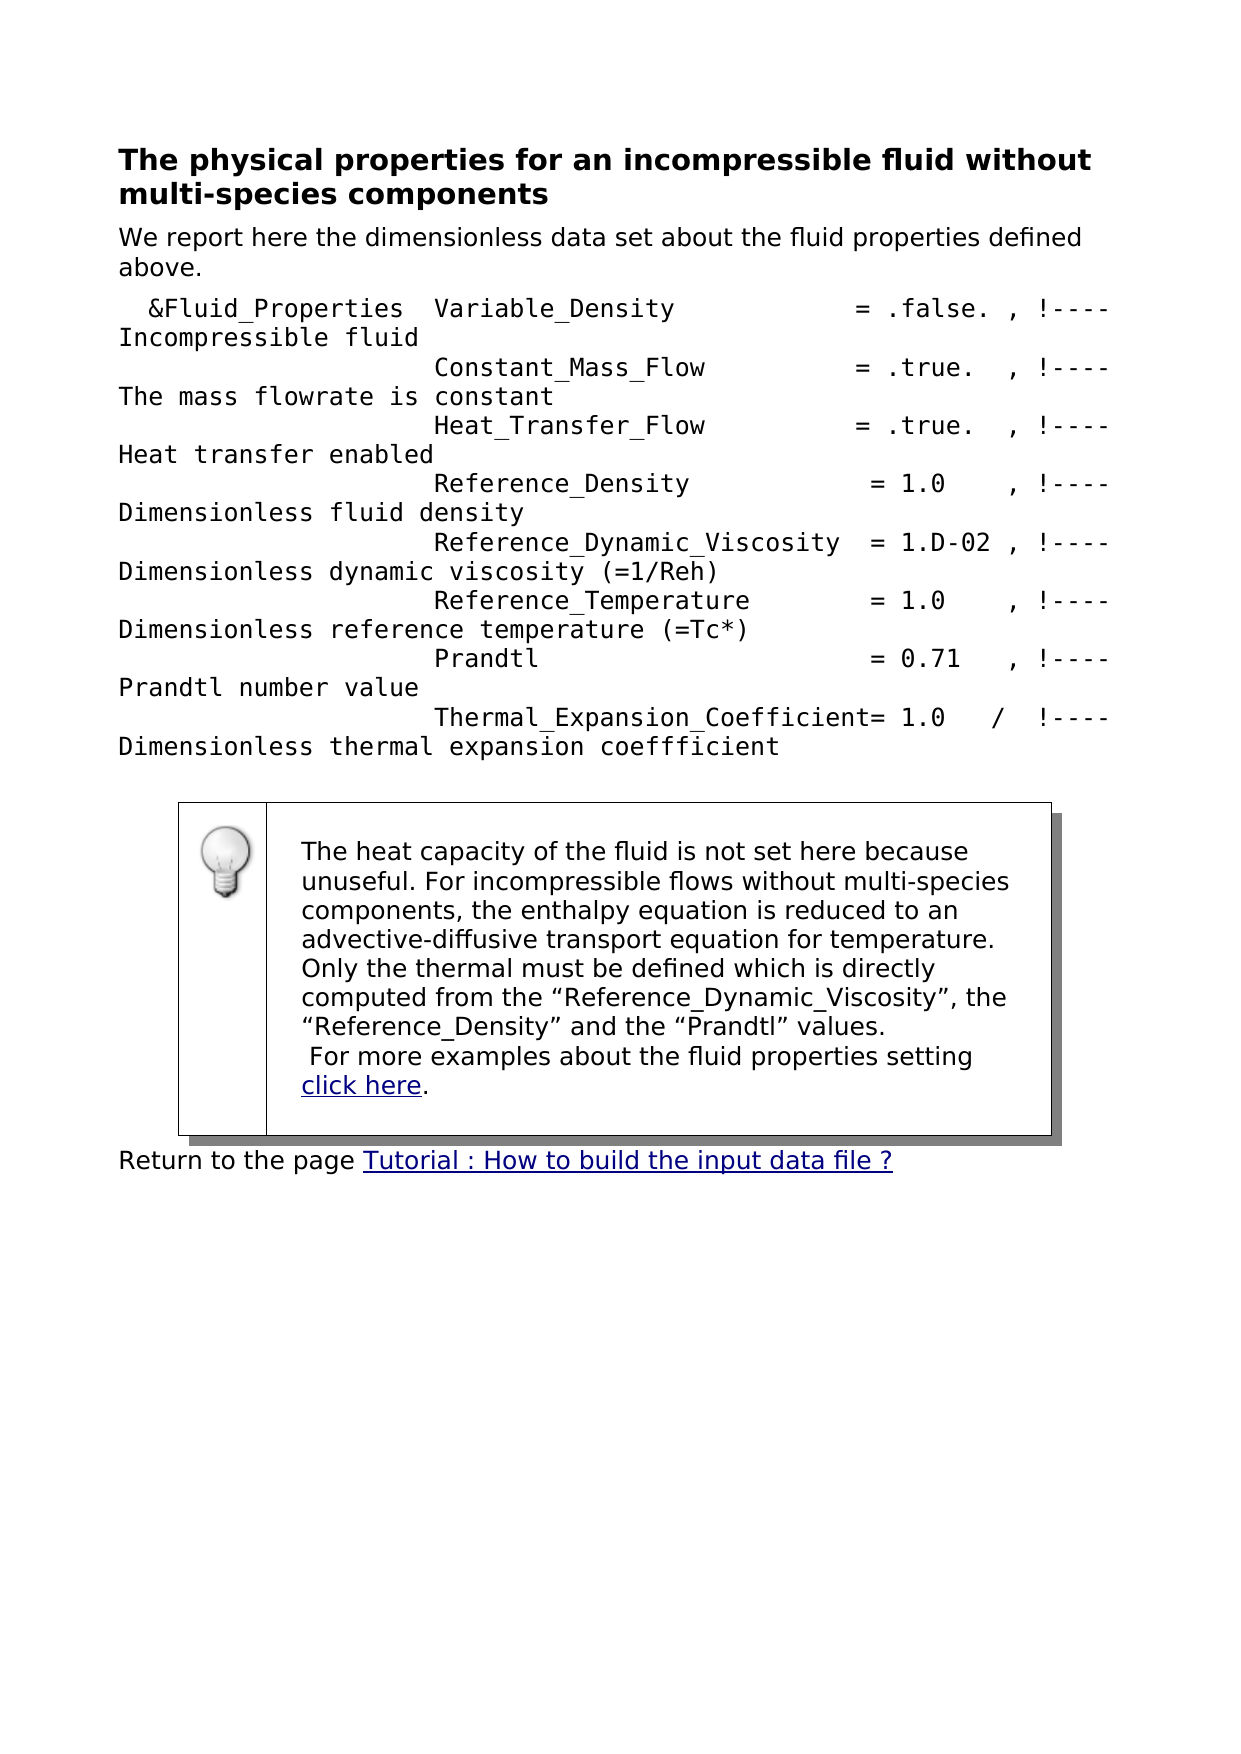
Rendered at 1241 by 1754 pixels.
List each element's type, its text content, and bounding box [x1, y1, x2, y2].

text &Fluid_Properties Variable_Density = .false. , !---- Incompressible fluid Constant_Mass_Flow = .true. , !---- The mass flowrate is constant Heat_Transfer_Flow = .true. , !---- Heat transfer enabled Reference_Density = 1.0 , !---- Dimensionless fluid density Reference_Dynamic_Viscosity = 1.D-02 , !---- Dimensionless dynamic viscosity (=1/Reh) Reference_Temperature = 1.0 , !---- Dimensionless reference temperature (=Tc*) Prandtl = 0.71 , !---- Prandtl number value Thermal_Expansion_Coefficient= 1.0 / !---- Dimensionless thermal expansion coeffficient [118, 294, 1122, 790]
text We report here the dimensionless data set about the fluid properties defined above. [118, 223, 1122, 282]
table_header [179, 803, 266, 1135]
picture [190, 825, 266, 901]
table_header The heat capacity of the fluid is not set here because unuseful. For incompressible flows without multi-species components, the enthalpy equation is reduced to an advective-diffusive transport equation for temperature. Only the thermal must be defined which is directly computed from the “Reference_Dynamic_Viscosity”, the “Reference_Density” and the “Prandtl” values. For more examples about the fluid properties setting click here. [267, 803, 1051, 1135]
text Return to the page Tutorial : How to build the input data file ? [118, 1146, 1122, 1175]
subtitle The physical properties for an incompressible fluid without multi-species components [118, 143, 1122, 211]
